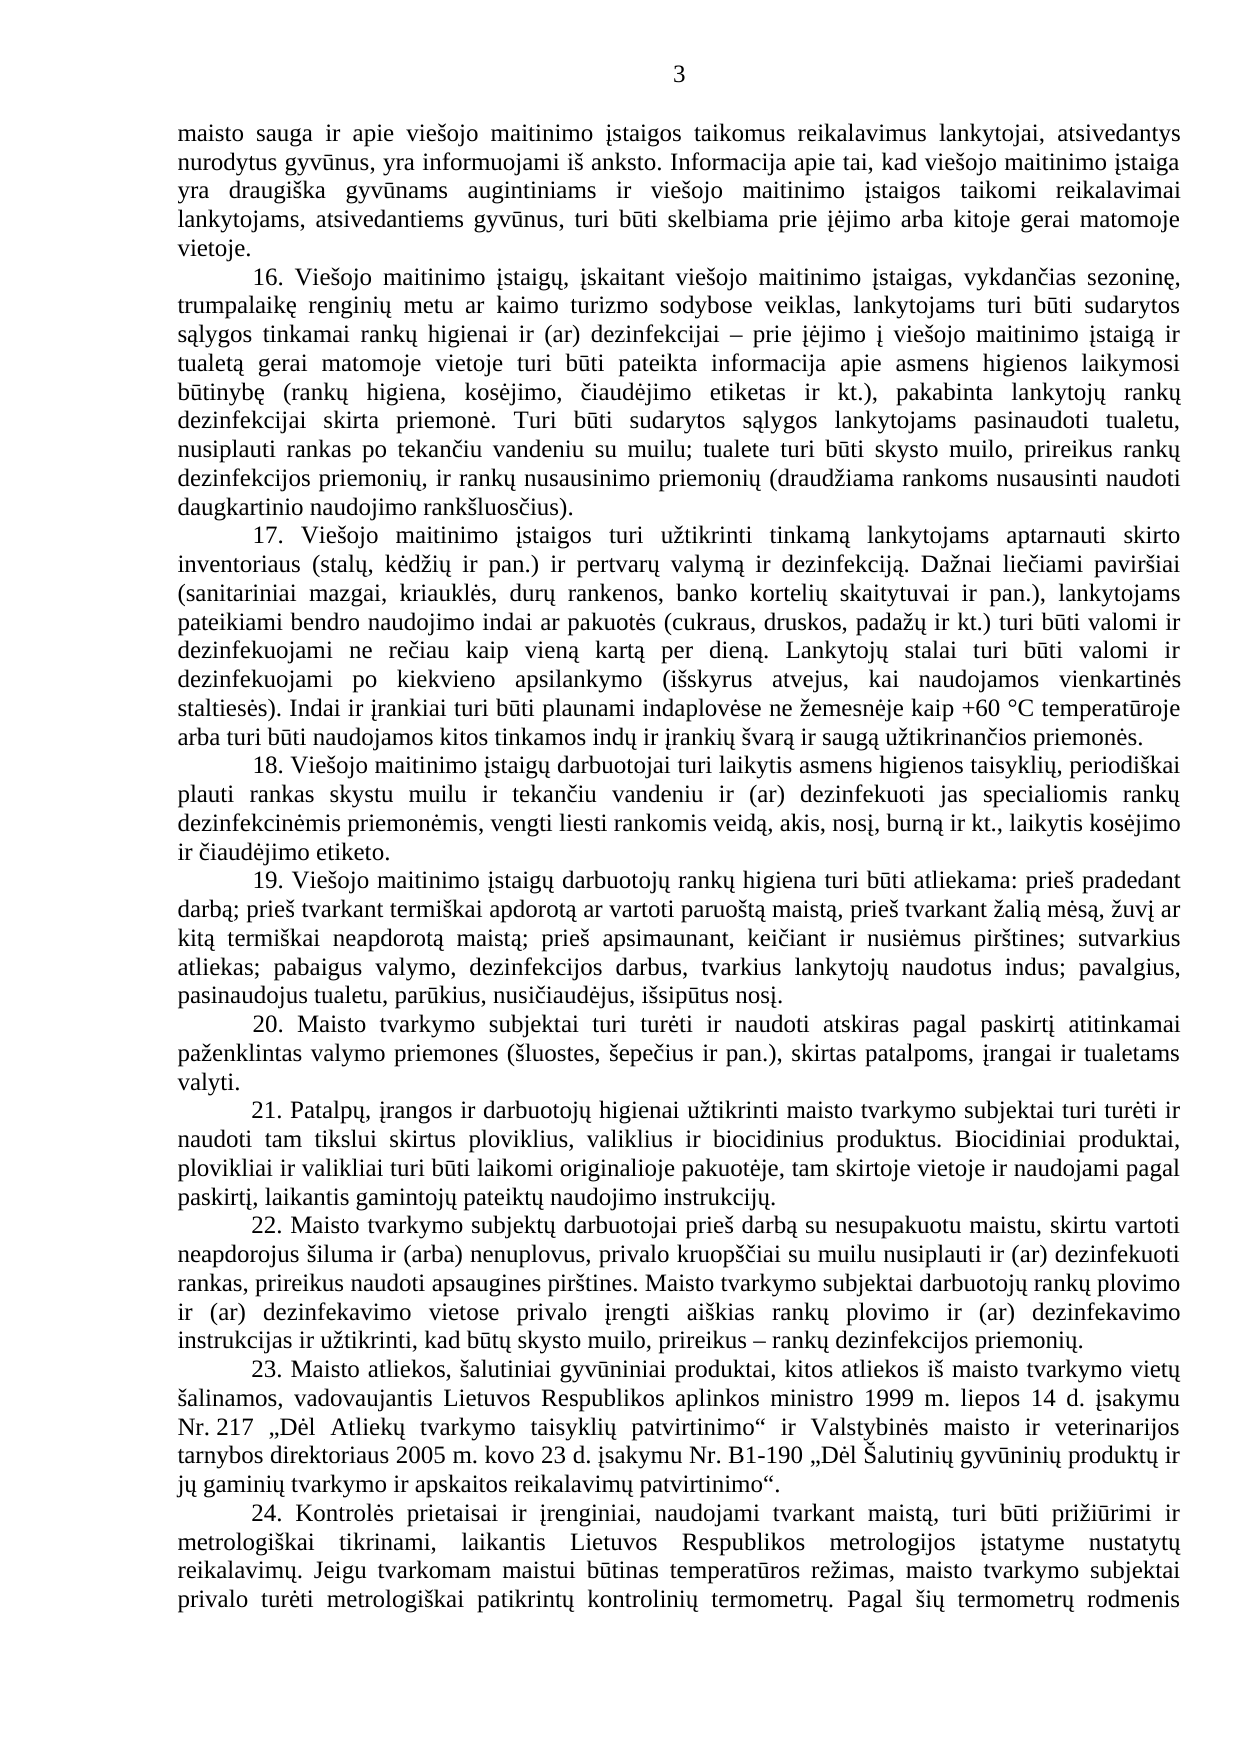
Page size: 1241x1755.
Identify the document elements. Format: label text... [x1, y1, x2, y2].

text 17. Viešojo maitinimo įstaigos turi užtikrinti tinkamą lankytojams aptarnauti skirto inventoriaus (stalų, kėdžių ir pan.) ir pertvarų valymą ir dezinfekciją. Dažnai liečiami paviršiai (sanitariniai mazgai, kriauklės, durų rankenos, banko kortelių skaitytuvai ir pan.), lankytojams pateikiami bendro naudojimo indai ar pakuotės (cukraus, druskos, padažų ir kt.) turi būti valomi ir dezinfekuojami ne rečiau kaip vieną kartą per dieną. Lankytojų stalai turi būti valomi ir dezinfekuojami po kiekvieno apsilankymo (išskyrus atvejus, kai naudojamos vienkartinės staltiesės). Indai ir įrankiai turi būti plaunami indaplovėse ne žemesnėje kaip +60 °C temperatūroje arba turi būti naudojamos kitos tinkamos indų ir įrankių švarą ir saugą užtikrinančios priemonės. [177, 521, 1181, 751]
text 22. Maisto tvarkymo subjektų darbuotojai prieš darbą su nesupakuotu maistu, skirtu vartoti neapdorojus šiluma ir (arba) nenuplovus, privalo kruopščiai su muilu nusiplauti ir (ar) dezinfekuoti rankas, prireikus naudoti apsaugines pirštines. Maisto tvarkymo subjektai darbuotojų rankų plovimo ir (ar) dezinfekavimo vietose privalo įrengti aiškias rankų plovimo ir (ar) dezinfekavimo instrukcijas ir užtikrinti, kad būtų skysto muilo, prireikus – rankų dezinfekcijos priemonių. [177, 1211, 1181, 1354]
text 16. Viešojo maitinimo įstaigų, įskaitant viešojo maitinimo įstaigas, vykdančias sezoninę, trumpalaikę renginių metu ar kaimo turizmo sodybose veiklas, lankytojams turi būti sudarytos sąlygos tinkamai rankų higienai ir (ar) dezinfekcijai – prie įėjimo į viešojo maitinimo įstaigą ir tualetą gerai matomoje vietoje turi būti pateikta informacija apie asmens higienos laikymosi būtinybę (rankų higiena, kosėjimo, čiaudėjimo etiketas ir kt.), pakabinta lankytojų rankų dezinfekcijai skirta priemonė. Turi būti sudarytos sąlygos lankytojams pasinaudoti tualetu, nusiplauti rankas po tekančiu vandeniu su muilu; tualete turi būti skysto muilo, prireikus rankų dezinfekcijos priemonių, ir rankų nusausinimo priemonių (draudžiama rankoms nusausinti naudoti daugkartinio naudojimo rankšluosčius). [177, 262, 1181, 521]
text maisto sauga ir apie viešojo maitinimo įstaigos taikomus reikalavimus lankytojai, atsivedantys nurodytus gyvūnus, yra informuojami iš anksto. Informacija apie tai, kad viešojo maitinimo įstaiga yra draugiška gyvūnams augintiniams ir viešojo maitinimo įstaigos taikomi reikalavimai lankytojams, atsivedantiems gyvūnus, turi būti skelbiama prie įėjimo arba kitoje gerai matomoje vietoje. [177, 118, 1181, 262]
text 24. Kontrolės prietaisai ir įrenginiai, naudojami tvarkant maistą, turi būti prižiūrimi ir metrologiškai tikrinami, laikantis Lietuvos Respublikos metrologijos įstatyme nustatytų reikalavimų. Jeigu tvarkomam maistui būtinas temperatūros režimas, maisto tvarkymo subjektai privalo turėti metrologiškai patikrintų kontrolinių termometrų. Pagal šių termometrų rodmenis [177, 1498, 1181, 1613]
text 19. Viešojo maitinimo įstaigų darbuotojų rankų higiena turi būti atliekama: prieš pradedant darbą; prieš tvarkant termiškai apdorotą ar vartoti paruoštą maistą, prieš tvarkant žalią mėsą, žuvį ar kitą termiškai neapdorotą maistą; prieš apsimaunant, keičiant ir nusiėmus pirštines; sutvarkius atliekas; pabaigus valymo, dezinfekcijos darbus, tvarkius lankytojų naudotus indus; pavalgius, pasinaudojus tualetu, parūkius, nusičiaudėjus, išsipūtus nosį. [177, 866, 1181, 1009]
text 23. Maisto atliekos, šalutiniai gyvūniniai produktai, kitos atliekos iš maisto tvarkymo vietų šalinamos, vadovaujantis Lietuvos Respublikos aplinkos ministro 1999 m. liepos 14 d. įsakymu Nr. 217 „Dėl Atliekų tvarkymo taisyklių patvirtinimo“ ir Valstybinės maisto ir veterinarijos tarnybos direktoriaus 2005 m. kovo 23 d. įsakymu Nr. B1-190 „Dėl Šalutinių gyvūninių produktų ir jų gaminių tvarkymo ir apskaitos reikalavimų patvirtinimo“. [177, 1354, 1181, 1498]
text 20. Maisto tvarkymo subjektai turi turėti ir naudoti atskiras pagal paskirtį atitinkamai paženklintas valymo priemones (šluostes, šepečius ir pan.), skirtas patalpoms, įrangai ir tualetams valyti. [177, 1009, 1181, 1096]
text 21. Patalpų, įrangos ir darbuotojų higienai užtikrinti maisto tvarkymo subjektai turi turėti ir naudoti tam tikslui skirtus ploviklius, valiklius ir biocidinius produktus. Biocidiniai produktai, plovikliai ir valikliai turi būti laikomi originalioje pakuotėje, tam skirtoje vietoje ir naudojami pagal paskirtį, laikantis gamintojų pateiktų naudojimo instrukcijų. [177, 1096, 1181, 1211]
text 18. Viešojo maitinimo įstaigų darbuotojai turi laikytis asmens higienos taisyklių, periodiškai plauti rankas skystu muilu ir tekančiu vandeniu ir (ar) dezinfekuoti jas specialiomis rankų dezinfekcinėmis priemonėmis, vengti liesti rankomis veidą, akis, nosį, burną ir kt., laikytis kosėjimo ir čiaudėjimo etiketo. [177, 751, 1181, 866]
